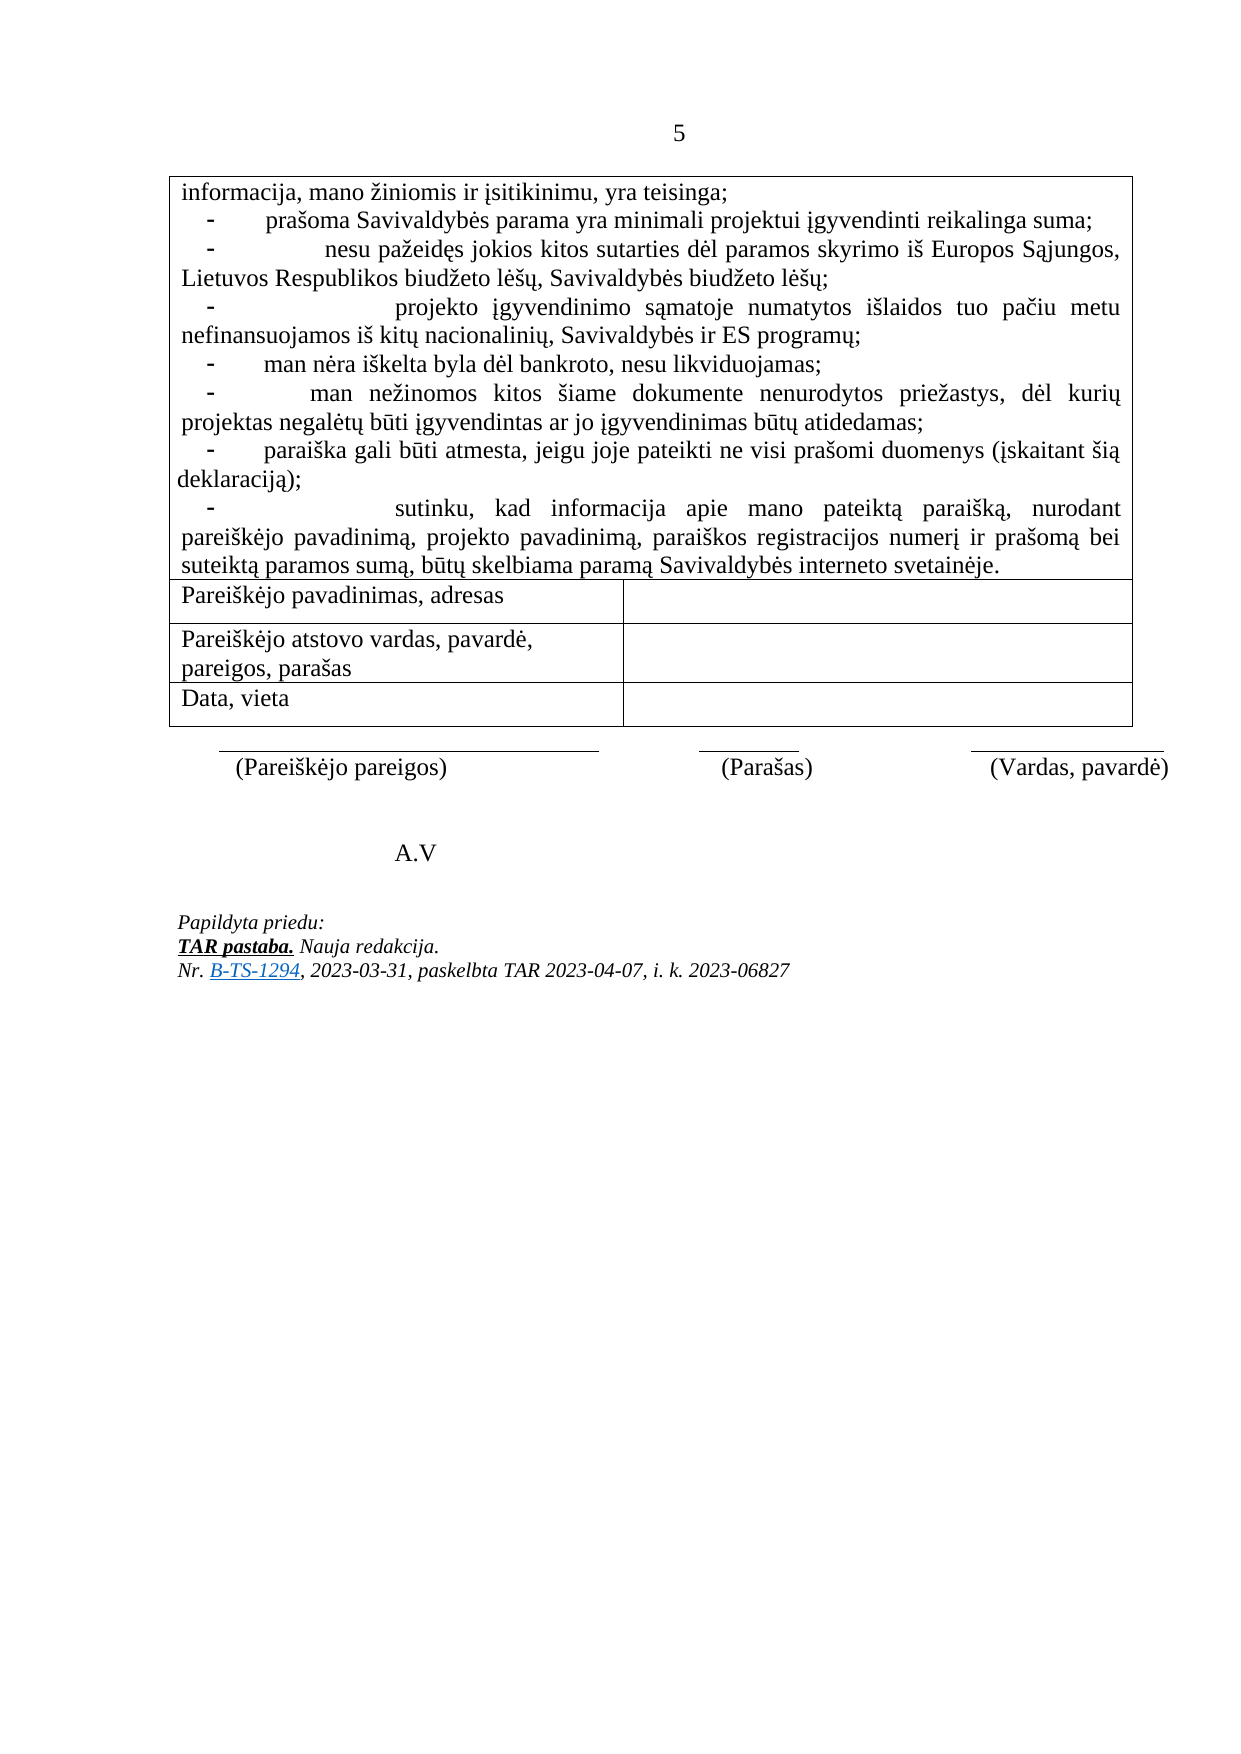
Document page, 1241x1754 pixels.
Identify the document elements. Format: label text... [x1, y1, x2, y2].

table_cell [170, 727, 219, 751]
text Nr. B-TS-1294, 2023-03-31, paskelbta TAR 2023-04-07, i. k. 2023-06827 [177, 958, 1181, 982]
table_cell [1133, 623, 1163, 682]
table_cell [1133, 579, 1163, 623]
text TAR pastaba. Nauja redakcija. [177, 934, 1181, 958]
table_cell [799, 727, 885, 751]
table_cell [885, 727, 971, 751]
table_cell [599, 727, 699, 751]
table_cell [1133, 682, 1163, 726]
table_cell [328, 727, 598, 751]
table_cell [624, 683, 1132, 726]
table_cell [624, 624, 1132, 682]
text (Pareiškėjo pareigos) (Parašas) (Vardas, pavardė) [177, 752, 1181, 781]
table_cell Pareiškėjo atstovo vardas, pavardė, pareigos, parašas [170, 624, 623, 682]
table_cell [699, 727, 799, 751]
table_cell [971, 726, 1163, 751]
table_cell [624, 580, 1132, 623]
table_cell Pareiškėjo pavadinimas, adresas [170, 580, 623, 623]
text Papildyta priedu: [177, 910, 1181, 934]
table_header [1133, 176, 1163, 579]
text A.V [177, 838, 1181, 867]
table_cell [219, 727, 328, 751]
table_header informacija, mano žiniomis ir įsitikinimu, yra teisinga;  prašoma Savivaldybės parama yra minimali projektui įgyvendinti reikalinga suma;  nesu pažeidęs jokios kitos sutarties dėl paramos skyrimo iš Europos Sąjungos, Lietuvos Respublikos biudžeto lėšų, Savivaldybės biudžeto lėšų;  projekto įgyvendinimo sąmatoje numatytos išlaidos tuo pačiu metu nefinansuojamos iš kitų nacionalinių, Savivaldybės ir ES programų;  man nėra iškelta byla dėl bankroto, nesu likviduojamas;  man nežinomos kitos šiame dokumente nenurodytos priežastys, dėl kurių projektas negalėtų būti įgyvendintas ar jo įgyvendinimas būtų atidedamas;  paraiška gali būti atmesta, jeigu joje pateikti ne visi prašomi duomenys (įskaitant šią deklaraciją);  sutinku, kad informacija apie mano pateiktą paraišką, nurodant pareiškėjo pavadinimą, projekto pavadinimą, paraiškos registracijos numerį ir prašomą bei suteiktą paramos sumą, būtų skelbiama paramą Savivaldybės interneto svetainėje. [170, 177, 1132, 579]
table_cell Data, vieta [170, 683, 623, 726]
